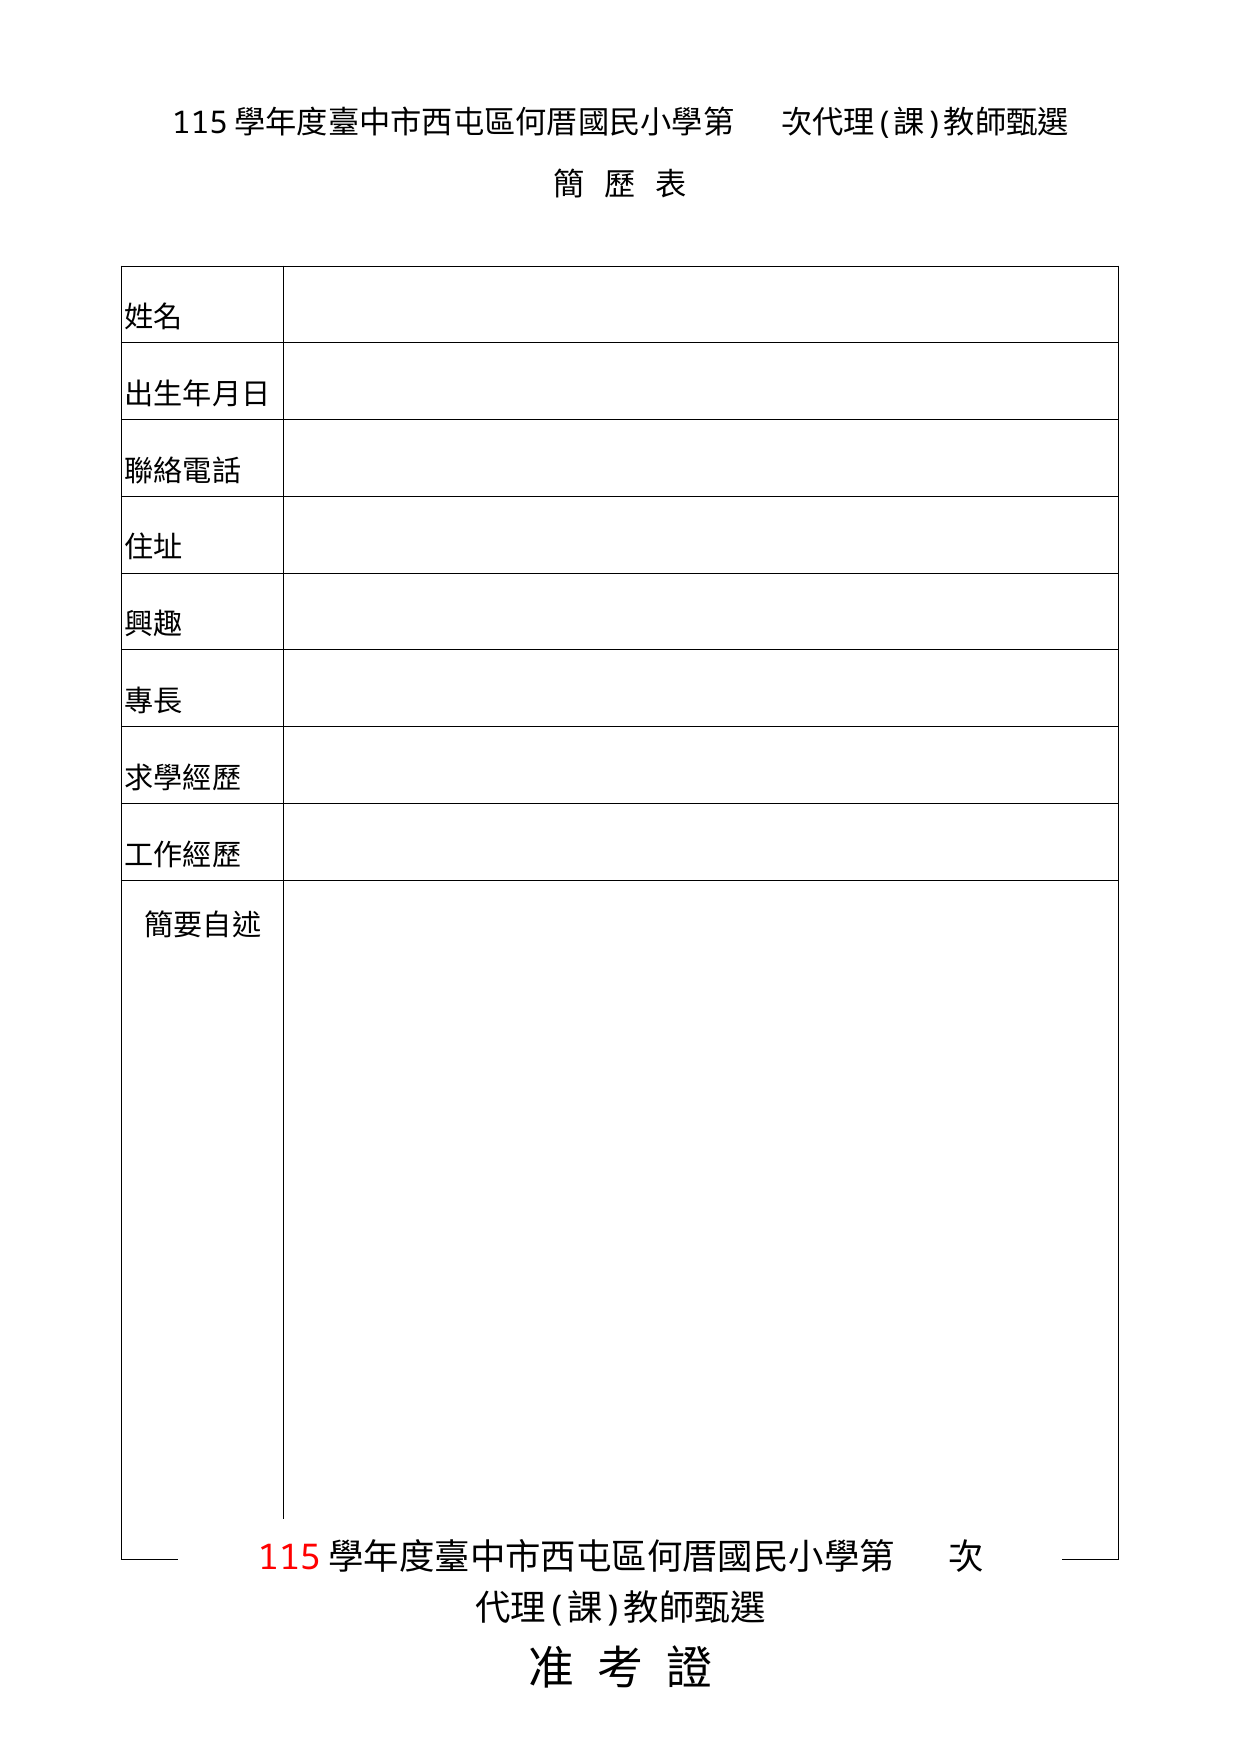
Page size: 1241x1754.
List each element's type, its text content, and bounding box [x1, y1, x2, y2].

table_cell [284, 343, 1118, 419]
table_cell [284, 727, 1118, 803]
table_header 姓名 [122, 267, 283, 342]
text 簡 歷 表 [83, 141, 1157, 203]
table_cell [284, 420, 1118, 496]
text 代理(課)教師甄選 [195, 1579, 1046, 1631]
table_cell 興趣 [122, 574, 283, 649]
text 准 考 證 [195, 1631, 1046, 1697]
table_cell 工作經歷 [122, 804, 283, 880]
table_cell [284, 497, 1118, 573]
table_cell 出生年月日 [122, 343, 283, 419]
table_cell [284, 881, 1118, 1559]
table_cell [284, 650, 1118, 726]
table_header [284, 267, 1118, 342]
table_cell 專長 [122, 650, 283, 726]
text 115學年度臺中市西屯區何厝國民小學第 次代理(課)教師甄選 [83, 78, 1157, 141]
table_cell 聯絡電話 [122, 420, 283, 496]
text 115學年度臺中市西屯區何厝國民小學第 次 [195, 1528, 1046, 1579]
table_cell [284, 574, 1118, 649]
table_cell 簡要自述 [122, 881, 283, 1559]
table_cell [284, 804, 1118, 880]
table_cell 求學經歷 [122, 727, 283, 803]
table_cell 住址 [122, 497, 283, 573]
